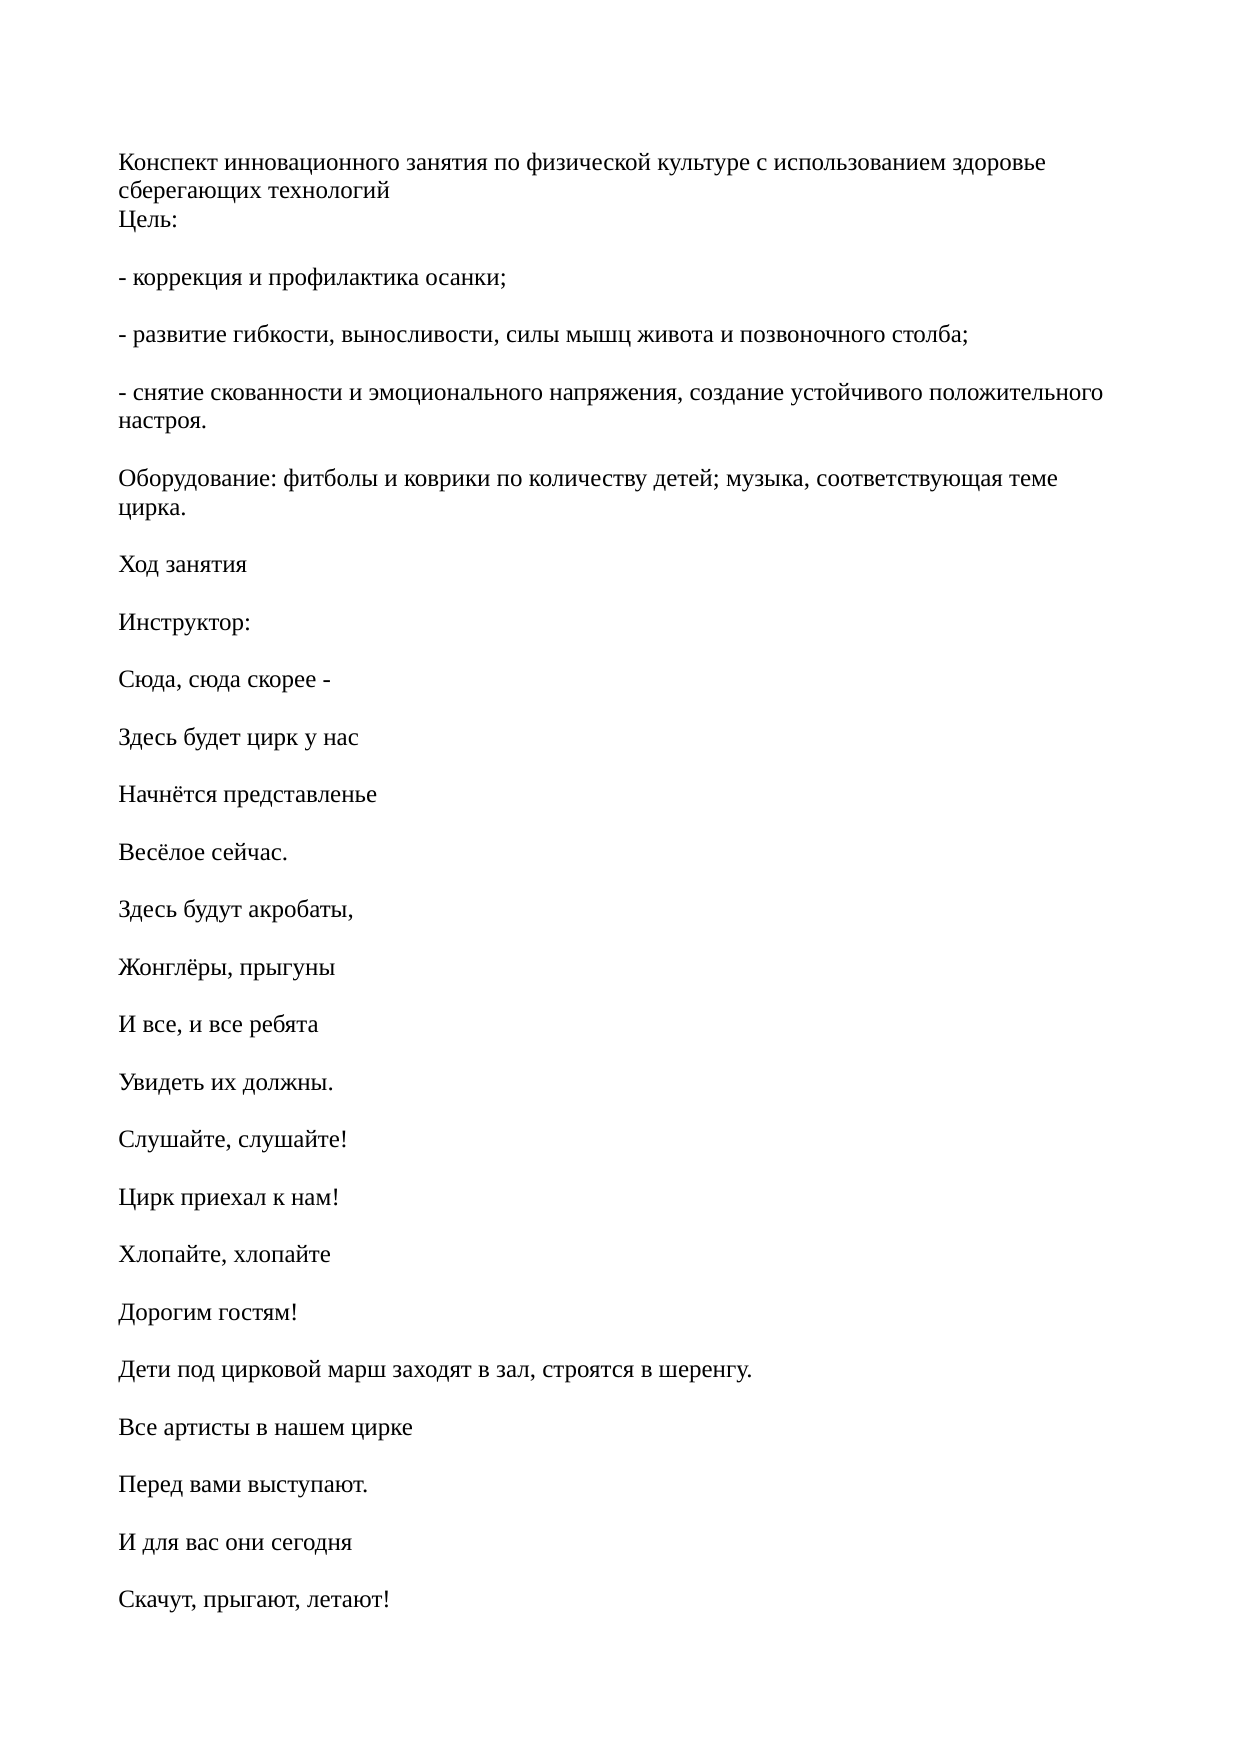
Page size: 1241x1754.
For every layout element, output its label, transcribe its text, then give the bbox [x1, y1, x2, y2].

text Все артисты в нашем цирке [118, 1412, 1122, 1441]
text Начнётся представленье [118, 779, 1122, 808]
text Жонглёры, прыгуны [118, 952, 1122, 981]
text Оборудование: фитболы и коврики по количеству детей; музыка, соответствующая теме цирка. [118, 463, 1122, 521]
text - снятие скованности и эмоционального напряжения, создание устойчивого положительного настроя. [118, 377, 1122, 434]
text И для вас они сегодня [118, 1527, 1122, 1556]
text Слушайте, слушайте! [118, 1124, 1122, 1153]
text Перед вами выступают. [118, 1469, 1122, 1498]
text И все, и все ребята [118, 1009, 1122, 1038]
text Сюда, сюда скорее - [118, 664, 1122, 693]
text Дети под цирковой марш заходят в зал, строятся в шеренгу. [118, 1354, 1122, 1383]
text Цель: [118, 204, 1122, 233]
text Ход занятия [118, 549, 1122, 578]
text - развитие гибкости, выносливости, силы мышц живота и позвоночного столба; [118, 319, 1122, 348]
text Здесь будет цирк у нас [118, 722, 1122, 751]
text - коррекция и профилактика осанки; [118, 262, 1122, 291]
text Цирк приехал к нам! [118, 1182, 1122, 1211]
text Скачут, прыгают, летают! [118, 1584, 1122, 1613]
text Здесь будут акробаты, [118, 894, 1122, 923]
text Весёлое сейчас. [118, 837, 1122, 866]
text Конспект инновационного занятия по физической культуре с использованием здоровье сберегающих технологий [118, 147, 1122, 204]
text Инструктор: [118, 607, 1122, 636]
text Дорогим гостям! [118, 1297, 1122, 1326]
text Увидеть их должны. [118, 1067, 1122, 1096]
text Хлопайте, хлопайте [118, 1239, 1122, 1268]
